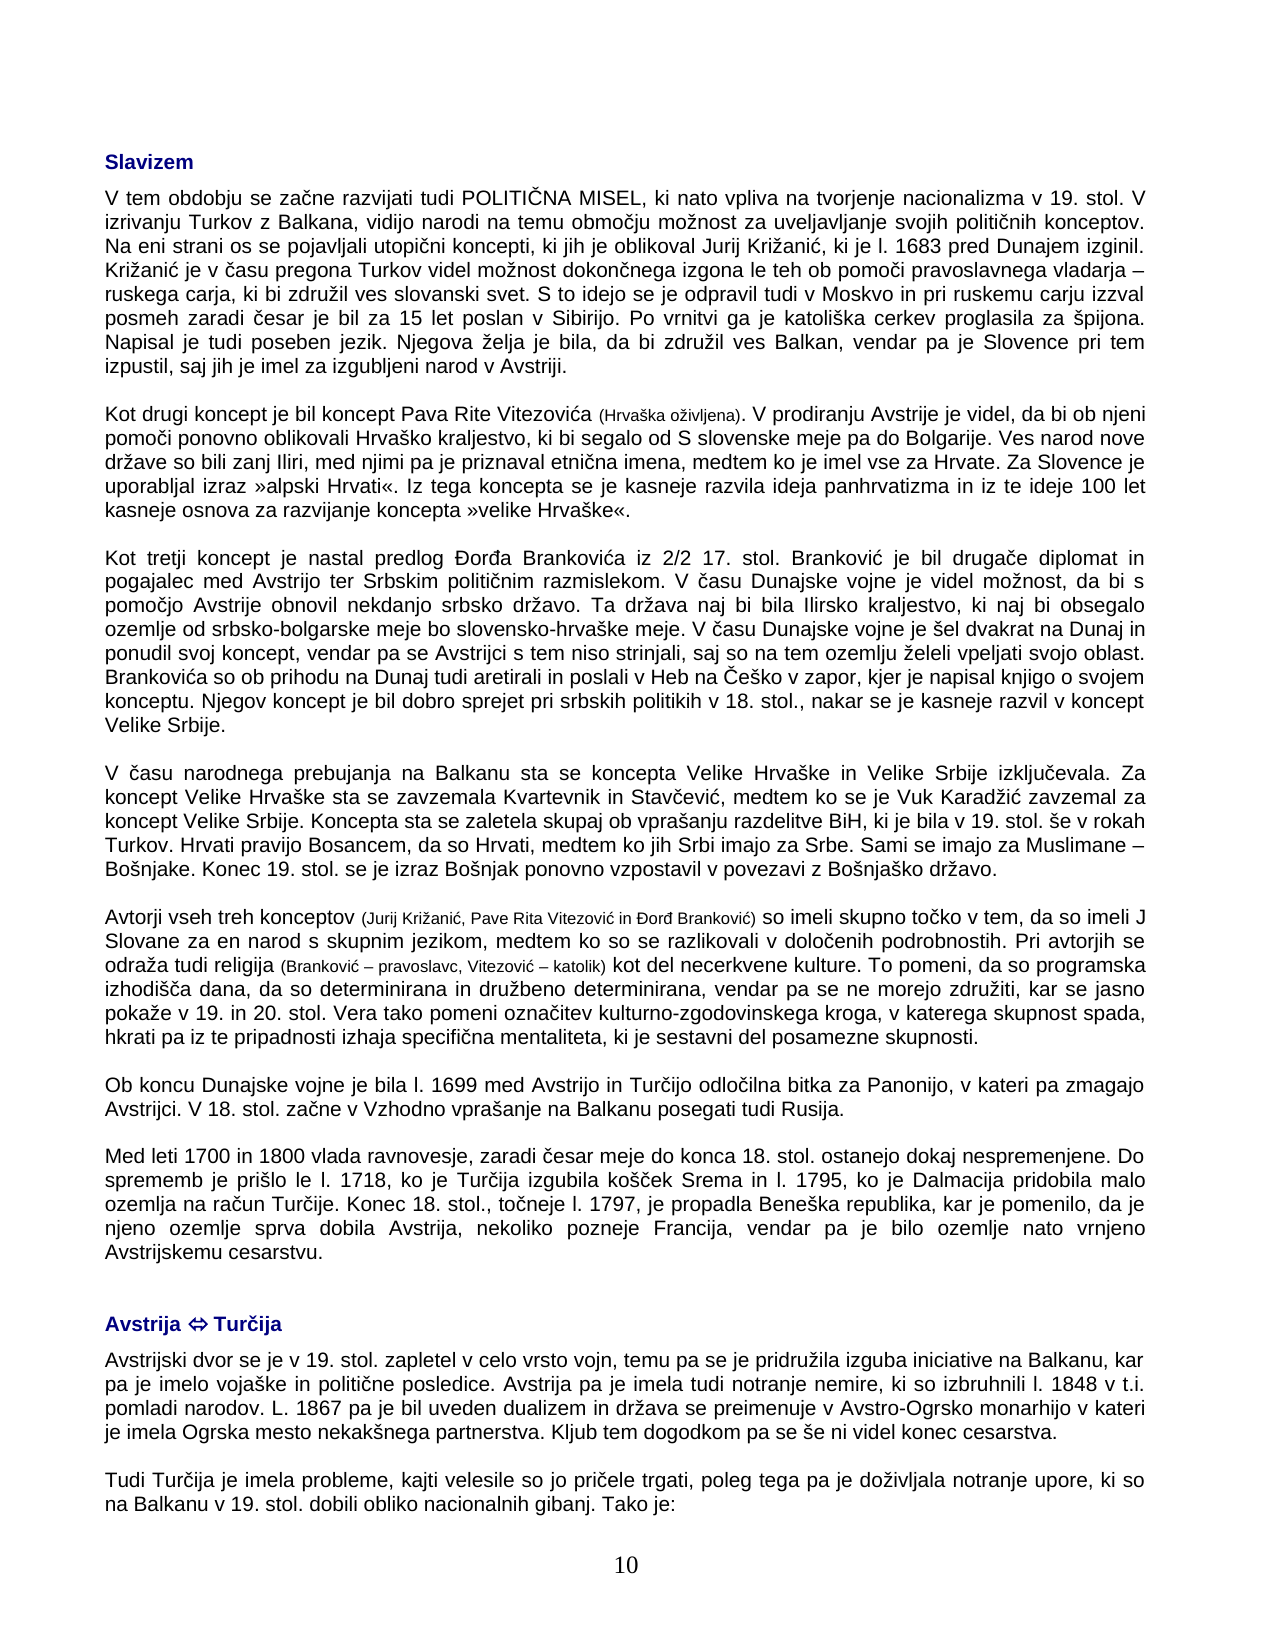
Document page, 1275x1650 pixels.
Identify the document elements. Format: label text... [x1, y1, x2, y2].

text Avtorji vseh treh konceptov (Jurij Križanić, Pave Rita Vitezović in Đorđ Branković) so imeli skupno točko v tem, da so imeli J Slovane za en narod s skupnim jezikom, medtem ko so se razlikovali v določenih podrobnostih. Pri avtorjih se odraža tudi religija (Branković – pravoslavc, Vitezović – katolik) kot del necerkvene kulture. To pomeni, da so programska izhodišča dana, da so determinirana in družbeno determinirana, vendar pa se ne morejo združiti, kar se jasno pokaže v 19. in 20. stol. Vera tako pomeni označitev kulturno-zgodovinskega kroga, v katerega skupnost spada, hkrati pa iz te pripadnosti izhaja specifična mentaliteta, ki je sestavni del posamezne skupnosti. [104, 905, 1147, 1048]
text Kot tretji koncept je nastal predlog Đorđa Brankovića iz 2/2 17. stol. Branković je bil drugače diplomat in pogajalec med Avstrijo ter Srbskim političnim razmislekom. V času Dunajske vojne je videl možnost, da bi s pomočjo Avstrije obnovil nekdanjo srbsko državo. Ta država naj bi bila Ilirsko kraljestvo, ki naj bi obsegalo ozemlje od srbsko-bolgarske meje bo slovensko-hrvaške meje. V času Dunajske vojne je šel dvakrat na Dunaj in ponudil svoj koncept, vendar pa se Avstrijci s tem niso strinjali, saj so na tem ozemlju želeli vpeljati svojo oblast. Brankovića so ob prihodu na Dunaj tudi aretirali in poslali v Heb na Češko v zapor, kjer je napisal knjigo o svojem konceptu. Njegov koncept je bil dobro sprejet pri srbskih politikih v 18. stol., nakar se je kasneje razvil v koncept Velike Srbije. [104, 545, 1147, 737]
text V tem obdobju se začne razvijati tudi POLITIČNA MISEL, ki nato vpliva na tvorjenje nacionalizma v 19. stol. V izrivanju Turkov z Balkana, vidijo narodi na temu območju možnost za uveljavljanje svojih političnih konceptov. Na eni strani os se pojavljali utopični koncepti, ki jih je oblikoval Jurij Križanić, ki je l. 1683 pred Dunajem izginil. Križanić je v času pregona Turkov videl možnost dokončnega izgona le teh ob pomoči pravoslavnega vladarja – ruskega carja, ki bi združil ves slovanski svet. S to idejo se je odpravil tudi v Moskvo in pri ruskemu carju izzval posmeh zaradi česar je bil za 15 let poslan v Sibirijo. Po vrnitvi ga je katoliška cerkev proglasila za špijona. Napisal je tudi poseben jezik. Njegova želja je bila, da bi združil ves Balkan, vendar pa je Slovence pri tem izpustil, saj jih je imel za izgubljeni narod v Avstriji. [104, 186, 1147, 378]
text Avstrijski dvor se je v 19. stol. zapletel v celo vrsto vojn, temu pa se je pridružila izguba iniciative na Balkanu, kar pa je imelo vojaške in politične posledice. Avstrija pa je imela tudi notranje nemire, ki so izbruhnili l. 1848 v t.i. pomladi narodov. L. 1867 pa je bil uveden dualizem in država se preimenuje v Avstro-Ogrsko monarhijo v kateri je imela Ogrska mesto nekakšnega partnerstva. Kljub tem dogodkom pa se še ni videl konec cesarstva. [104, 1348, 1147, 1444]
text Ob koncu Dunajske vojne je bila l. 1699 med Avstrijo in Turčijo odločilna bitka za Panonijo, v kateri pa zmagajo Avstrijci. V 18. stol. začne v Vzhodno vprašanje na Balkanu posegati tudi Rusija. [104, 1072, 1147, 1120]
text V času narodnega prebujanja na Balkanu sta se koncepta Velike Hrvaške in Velike Srbije izključevala. Za koncept Velike Hrvaške sta se zavzemala Kvartevnik in Stavčević, medtem ko se je Vuk Karadžić zavzemal za koncept Velike Srbije. Koncepta sta se zaletela skupaj ob vprašanju razdelitve BiH, ki je bila v 19. stol. še v rokah Turkov. Hrvati pravijo Bosancem, da so Hrvati, medtem ko jih Srbi imajo za Srbe. Sami se imajo za Muslimane – Bošnjake. Konec 19. stol. se je izraz Bošnjak ponovno vzpostavil v povezavi z Bošnjaško državo. [104, 761, 1147, 881]
subtitle Slavizem [104, 150, 1147, 174]
text Med leti 1700 in 1800 vlada ravnovesje, zaradi česar meje do konca 18. stol. ostanejo dokaj nespremenjene. Do sprememb je prišlo le l. 1718, ko je Turčija izgubila košček Srema in l. 1795, ko je Dalmacija pridobila malo ozemlja na račun Turčije. Konec 18. stol., točneje l. 1797, je propadla Beneška republika, kar je pomenilo, da je njeno ozemlje sprva dobila Avstrija, nekoliko pozneje Francija, vendar pa je bilo ozemlje nato vrnjeno Avstrijskemu cesarstvu. [104, 1144, 1147, 1264]
subtitle Avstrija  Turčija [104, 1312, 1147, 1336]
text Tudi Turčija je imela probleme, kajti velesile so jo pričele trgati, poleg tega pa je doživljala notranje upore, ki so na Balkanu v 19. stol. dobili obliko nacionalnih gibanj. Tako je: [104, 1468, 1147, 1516]
text Kot drugi koncept je bil koncept Pava Rite Vitezovića (Hrvaška oživljena). V prodiranju Avstrije je videl, da bi ob njeni pomoči ponovno oblikovali Hrvaško kraljestvo, ki bi segalo od S slovenske meje pa do Bolgarije. Ves narod nove države so bili zanj Iliri, med njimi pa je priznaval etnična imena, medtem ko je imel vse za Hrvate. Za Slovence je uporabljal izraz »alpski Hrvati«. Iz tega koncepta se je kasneje razvila ideja panhrvatizma in iz te ideje 100 let kasneje osnova za razvijanje koncepta »velike Hrvaške«. [104, 402, 1147, 521]
